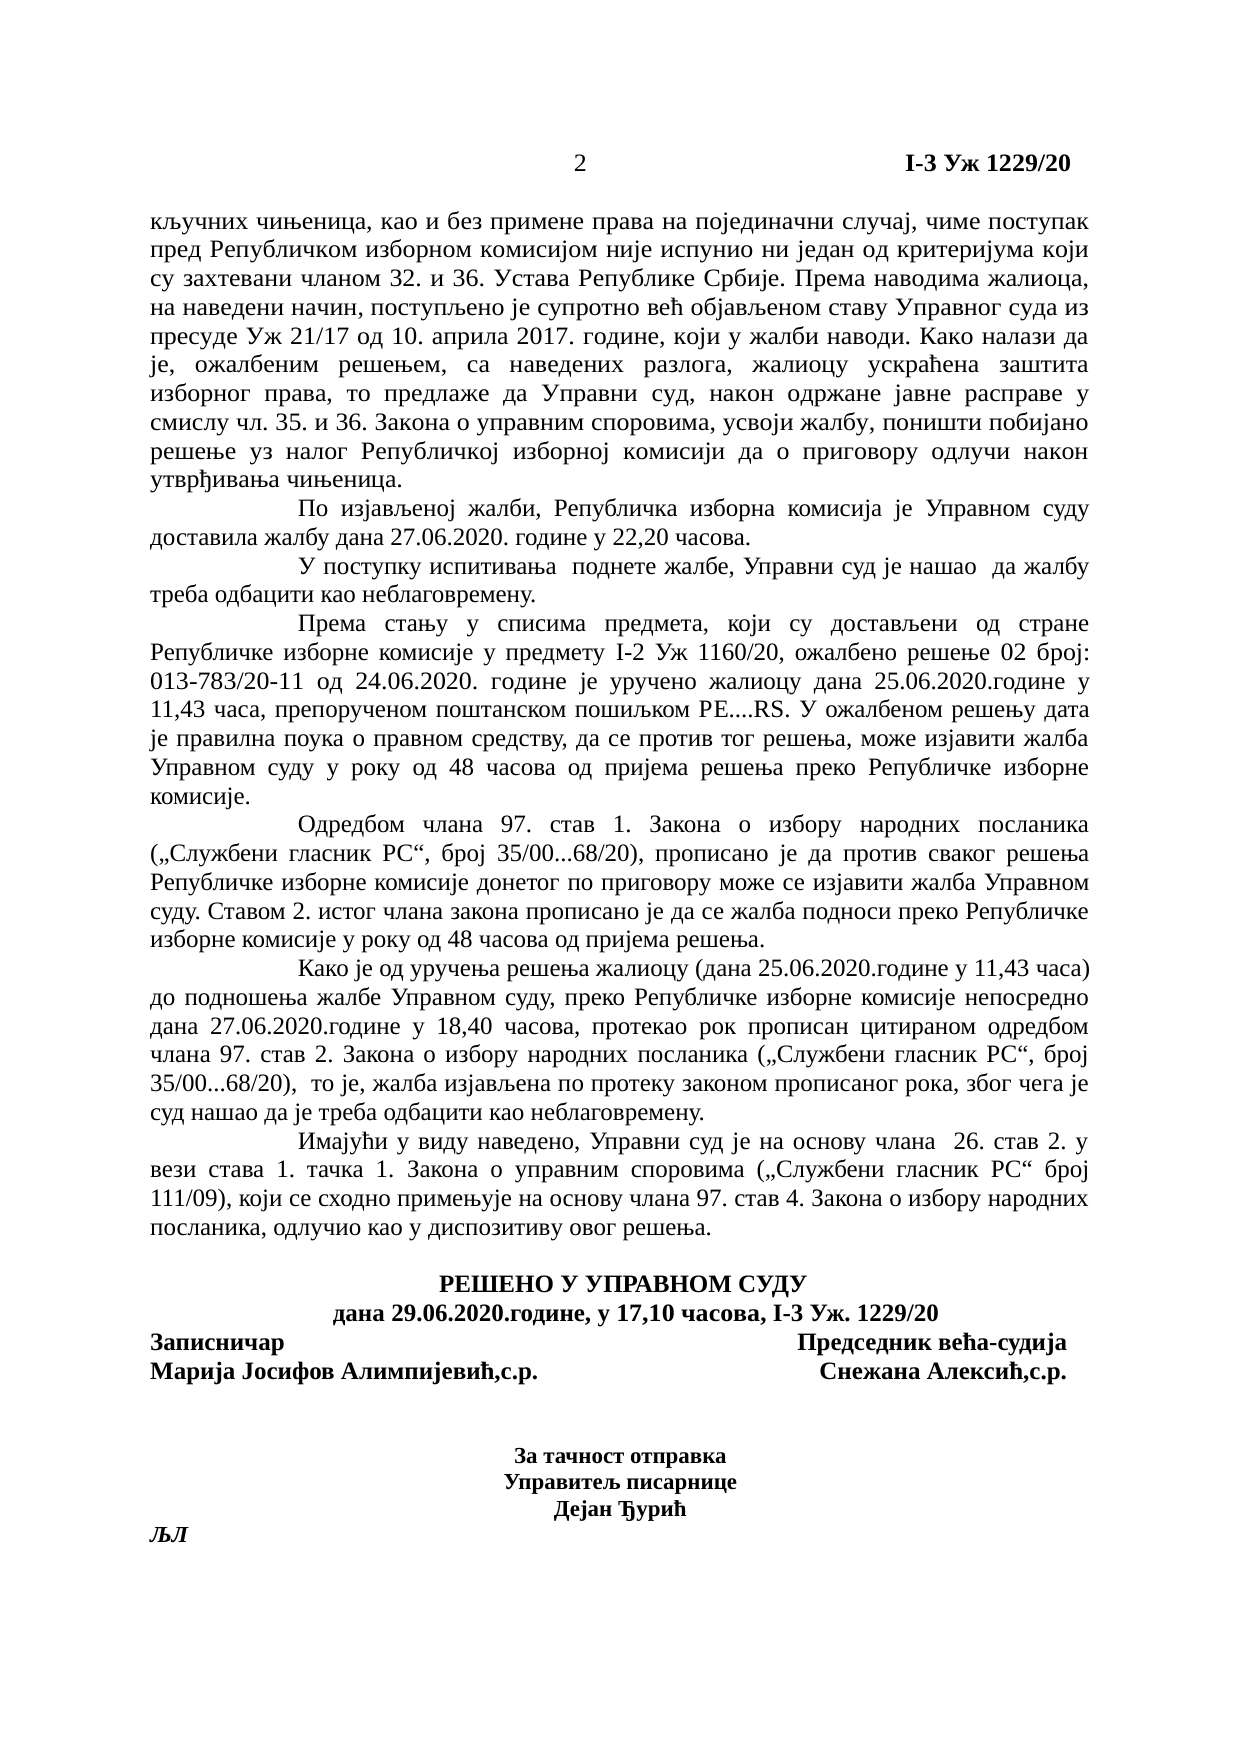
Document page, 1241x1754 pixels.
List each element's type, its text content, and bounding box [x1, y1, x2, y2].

text Према стању у списима предмета, који су достављени од стране Републичке изборне комисије у предмету I-2 Уж 1160/20, ожалбено решење 02 број: 013-783/20-11 од 24.06.2020. године је уручено жалиоцу дана 25.06.2020.године у 11,43 часа, препорученом поштанском пошиљком РE....RS. У ожалбеном решењу дата је правилна поука о правном средству, да се против тог решења, може изјавити жалба Управном суду у року од 48 часова од пријема решења преко Републичке изборне комисије. [150, 608, 1090, 809]
text У поступку испитивања поднете жалбе, Управни суд је нашао да жалбу треба одбацити као неблаговремену. [150, 551, 1090, 608]
text Како је од уручења решења жалиоцу (дана 25.06.2020.године у 11,43 часа) до подношења жалбе Управном суду, преко Републичке изборне комисије непосредно дана 27.06.2020.године у 18,40 часова, протекао рок прописан цитираном одредбом члана 97. став 2. Закона о избору народних посланика („Службени гласник РС“, број 35/00...68/20), то је, жалба изјављена по протеку законом прописаног рока, због чега је суд нашао да је треба одбацити као неблаговремену. [150, 953, 1090, 1126]
text По изјављеној жалби, Републичка изборна комисија је Управном суду доставила жалбу дана 27.06.2020. године у 22,20 часова. [150, 493, 1090, 551]
text Марија Јосифов Алимпијевић,с.р. Снежана Алексић,с.р. [150, 1356, 1090, 1384]
text Управитељ писарнице [150, 1468, 1090, 1495]
text дана 29.06.2020.године, у 17,10 часова, I-3 Уж. 1229/20 [150, 1298, 1090, 1327]
text Записничар Председник већа-судија [150, 1327, 1090, 1356]
text РЕШЕНО У УПРАВНОМ СУДУ [150, 1269, 1090, 1298]
text Имајући у виду наведено, Управни суд је на основу члана 26. став 2. у вези става 1. тачка 1. Закона о управним споровима („Службени гласник РС“ број 111/09), који се сходно примењује на основу члана 97. став 4. Закона о избору народних посланика, одлучио као у диспозитиву овог решења. [150, 1126, 1090, 1241]
text За тачност отправка [150, 1442, 1090, 1468]
text Дејан Ђурић [150, 1495, 1090, 1521]
text Одредбом члана 97. став 1. Закона о избору народних посланика („Службени гласник РС“, број 35/00...68/20), прописано је да против сваког решења Републичке изборне комисије донетог по приговору може се изјавити жалба Управном суду. Ставом 2. истог члана закона прописано је да се жалба подноси преко Републичке изборне комисије у року од 48 часова од пријема решења. [150, 809, 1090, 953]
text кључних чињеница, као и без примене права на појединачни случај, чиме поступак пред Републичком изборном комисијом није испунио ни један од критеријума који су захтевани чланом 32. и 36. Устава Републике Србије. Према наводима жалиоца, на наведени начин, поступљено је супротно већ објављеном ставу Управног суда из пресуде Уж 21/17 од 10. априла 2017. године, који у жалби наводи. Како налази да је, ожалбеним решењем, са наведених разлога, жалиоцу ускраћена заштита изборног права, то предлаже да Управни суд, након одржане јавне расправе у смислу чл. 35. и 36. Закона о управним споровима, усвоји жалбу, поништи побијано решење уз налог Републичкој изборној комисији да о приговору одлучи након утврђивања чињеница. [150, 206, 1090, 493]
text ЉЛ [150, 1521, 1089, 1547]
